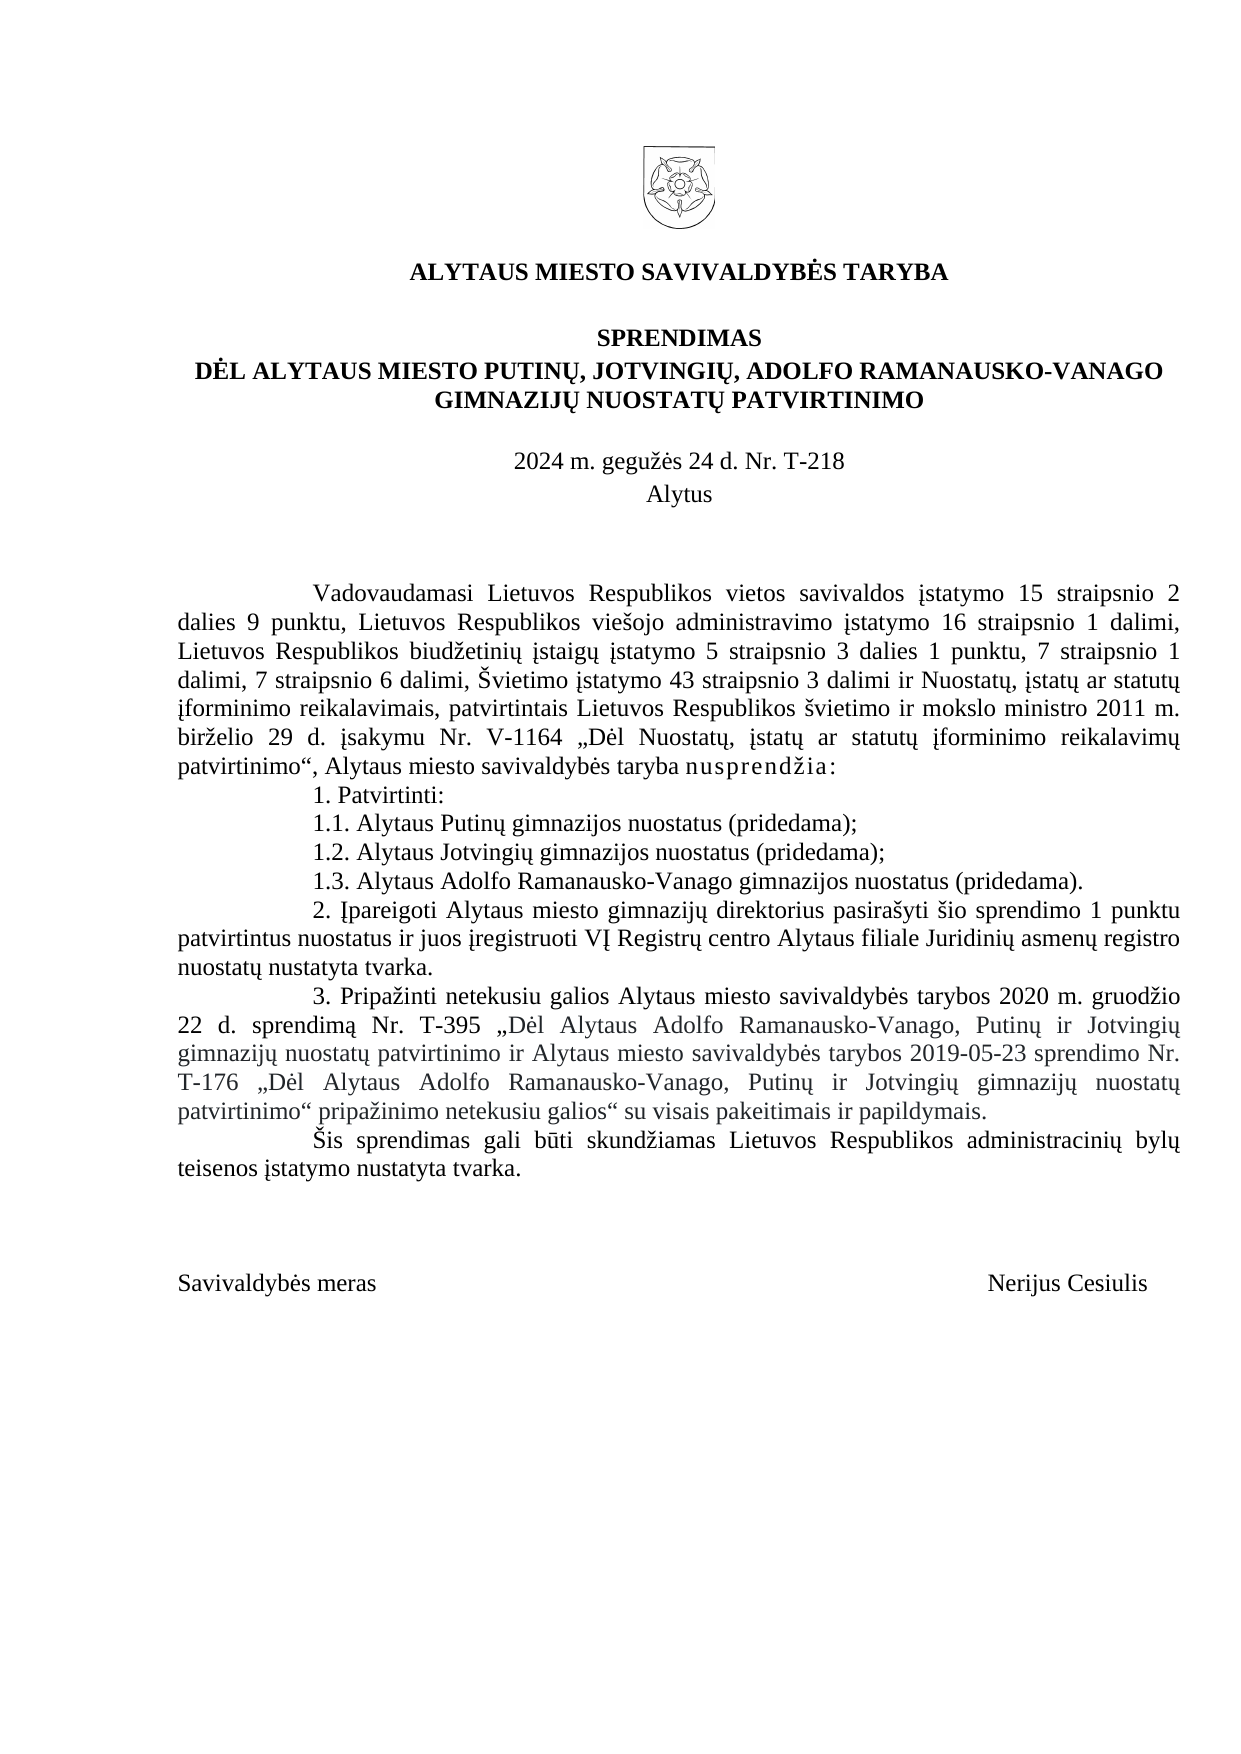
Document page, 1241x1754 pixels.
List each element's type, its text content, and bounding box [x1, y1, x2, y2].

text Šis sprendimas gali būti skundžiamas Lietuvos Respublikos administracinių bylų teisenos įstatymo nustatyta tvarka. [177, 1125, 1181, 1182]
text 1. Patvirtinti: [177, 780, 1181, 808]
text 2024 m. gegužės 24 d. Nr. T-218 [177, 446, 1181, 475]
text 2. Įpareigoti Alytaus miesto gimnazijų direktorius pasirašyti šio sprendimo 1 punktu patvirtintus nuostatus ir juos įregistruoti VĮ Registrų centro Alytaus filiale Juridinių asmenų registro nuostatų nustatyta tvarka. [177, 895, 1181, 981]
text 1.2. Alytaus Jotvingių gimnazijos nuostatus (pridedama); [177, 837, 1181, 866]
text Vadovaudamasi Lietuvos Respublikos vietos savivaldos įstatymo 15 straipsnio 2 dalies 9 punktu, Lietuvos Respublikos viešojo administravimo įstatymo 16 straipsnio 1 dalimi, Lietuvos Respublikos biudžetinių įstaigų įstatymo 5 straipsnio 3 dalies 1 punktu, 7 straipsnio 1 dalimi, 7 straipsnio 6 dalimi, Švietimo įstatymo 43 straipsnio 3 dalimi ir Nuostatų, įstatų ar statutų įforminimo reikalavimais, patvirtintais Lietuvos Respublikos švietimo ir mokslo ministro 2011 m. birželio 29 d. įsakymu Nr. V-1164 „Dėl Nuostatų, įstatų ar statutų įforminimo reikalavimų patvirtinimo“, Alytaus miesto savivaldybės taryba nusprendžia: [177, 578, 1181, 780]
text ALYTAUS MIESTO SAVIVALDYBĖS TARYBA [177, 257, 1181, 286]
text 1.1. Alytaus Putinų gimnazijos nuostatus (pridedama); [177, 808, 1181, 837]
text Savivaldybės meras Nerijus Cesiulis [177, 1268, 1181, 1297]
text DĖL ALYTAUS MIESTO PUTINŲ, JOTVINGIŲ, ADOLFO RAMANAUSKO-VANAGO GIMNAZIJŲ NUOSTATŲ PATVIRTINIMO [177, 356, 1181, 413]
text 3. Pripažinti netekusiu galios Alytaus miesto savivaldybės tarybos 2020 m. gruodžio 22 d. sprendimą Nr. T-395 „Dėl Alytaus Adolfo Ramanausko-Vanago, Putinų ir Jotvingių gimnazijų nuostatų patvirtinimo ir Alytaus miesto savivaldybės tarybos 2019-05-23 sprendimo Nr. T-176 „Dėl Alytaus Adolfo Ramanausko-Vanago, Putinų ir Jotvingių gimnazijų nuostatų patvirtinimo“ pripažinimo netekusiu galios“ su visais pakeitimais ir papildymais. [177, 981, 1181, 1125]
text SPRENDIMAS [177, 323, 1181, 352]
text 1.3. Alytaus Adolfo Ramanausko-Vanago gimnazijos nuostatus (pridedama). [177, 866, 1181, 895]
text Alytus [177, 479, 1181, 508]
